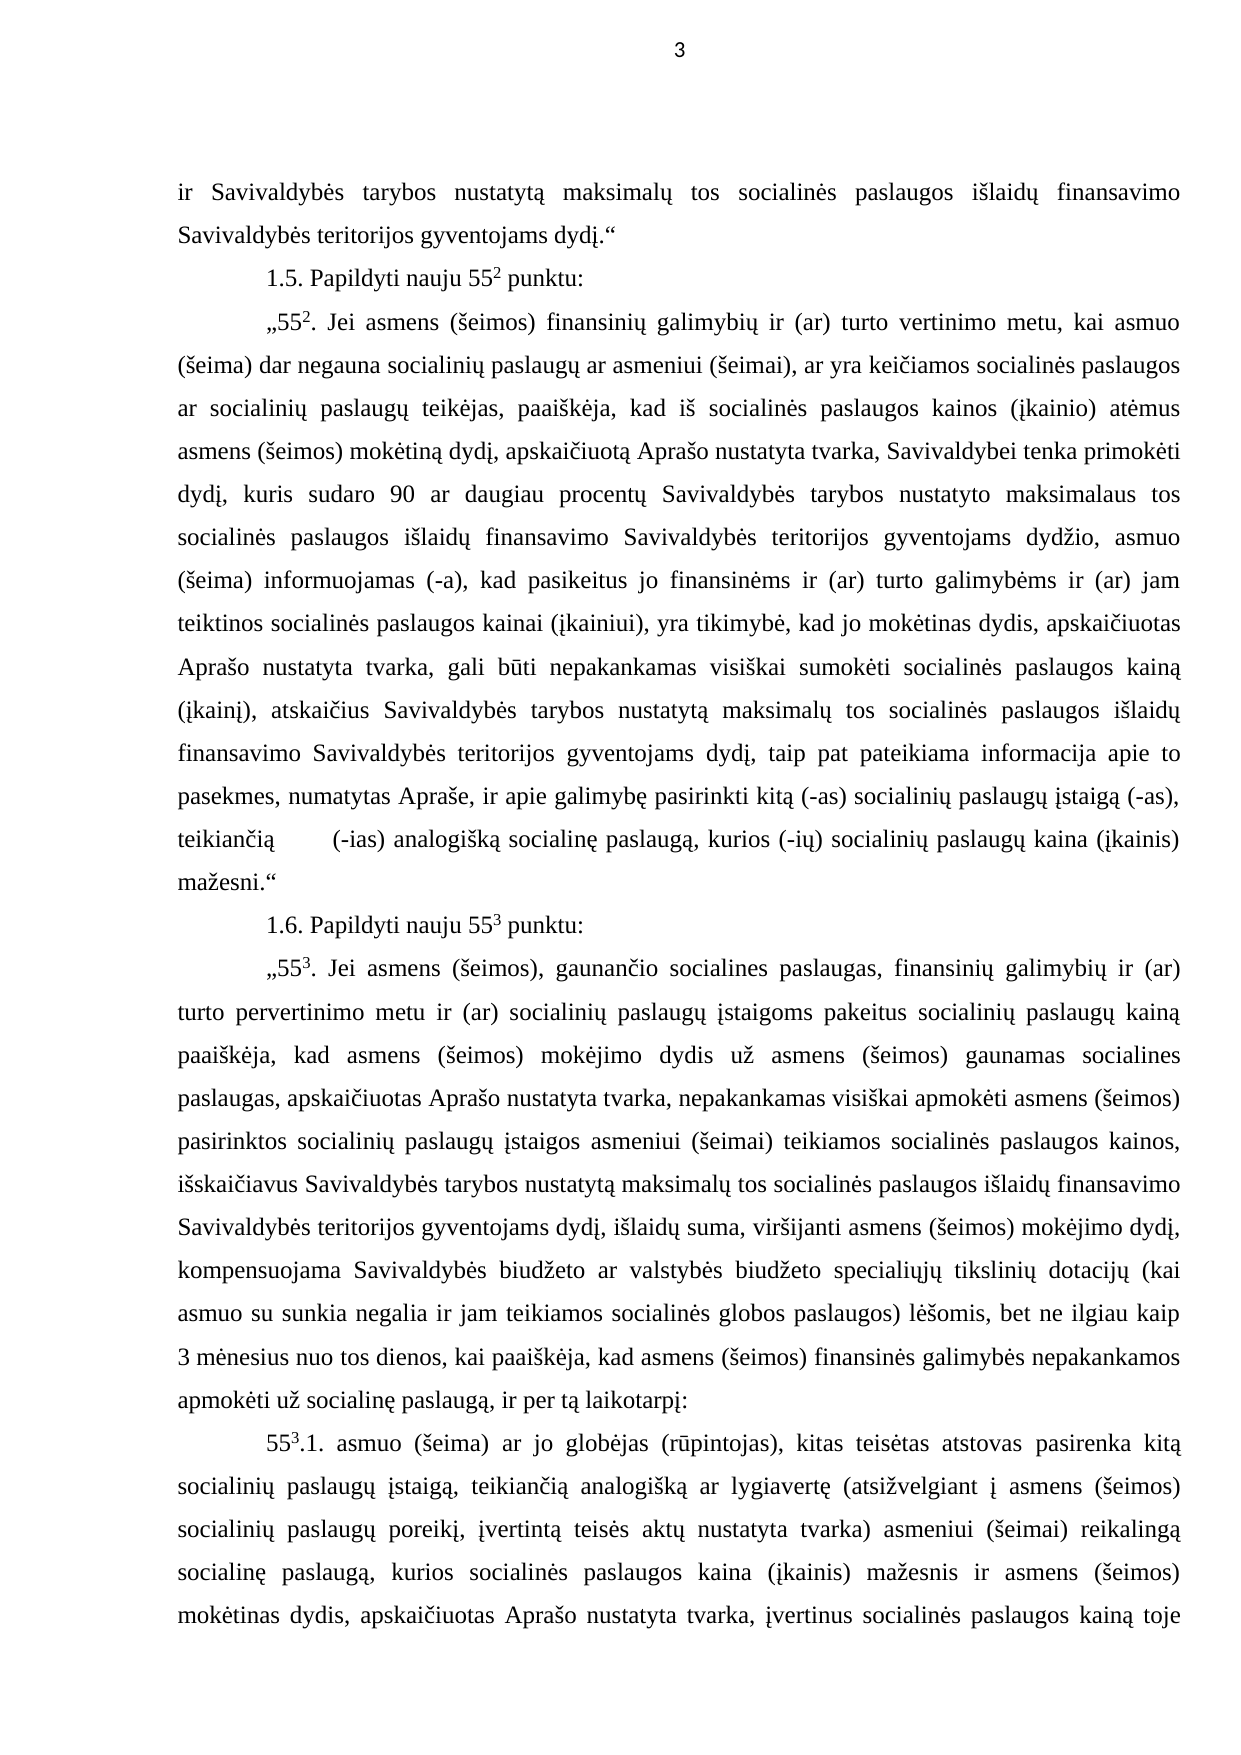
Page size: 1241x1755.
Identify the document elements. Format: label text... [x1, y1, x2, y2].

text ir Savivaldybės tarybos nustatytą maksimalų tos socialinės paslaugos išlaidų finansavimo Savivaldybės teritorijos gyventojams dydį.“ [177, 177, 1181, 249]
text 1.6. Papildyti nauju 553 punktu: [177, 910, 1181, 939]
text 1.5. Papildyti nauju 552 punktu: [177, 263, 1181, 292]
text 553.1. asmuo (šeima) ar jo globėjas (rūpintojas), kitas teisėtas atstovas pasirenka kitą socialinių paslaugų įstaigą, teikiančią analogišką ar lygiavertę (atsižvelgiant į asmens (šeimos) socialinių paslaugų poreikį, įvertintą teisės aktų nustatyta tvarka) asmeniui (šeimai) reikalingą socialinę paslaugą, kurios socialinės paslaugos kaina (įkainis) mažesnis ir asmens (šeimos) mokėtinas dydis, apskaičiuotas Aprašo nustatyta tvarka, įvertinus socialinės paslaugos kainą toje [177, 1428, 1181, 1629]
text „553. Jei asmens (šeimos), gaunančio socialines paslaugas, finansinių galimybių ir (ar) turto pervertinimo metu ir (ar) socialinių paslaugų įstaigoms pakeitus socialinių paslaugų kainą paaiškėja, kad asmens (šeimos) mokėjimo dydis už asmens (šeimos) gaunamas socialines paslaugas, apskaičiuotas Aprašo nustatyta tvarka, nepakankamas visiškai apmokėti asmens (šeimos) pasirinktos socialinių paslaugų įstaigos asmeniui (šeimai) teikiamos socialinės paslaugos kainos, išskaičiavus Savivaldybės tarybos nustatytą maksimalų tos socialinės paslaugos išlaidų finansavimo Savivaldybės teritorijos gyventojams dydį, išlaidų suma, viršijanti asmens (šeimos) mokėjimo dydį, kompensuojama Savivaldybės biudžeto ar valstybės biudžeto specialiųjų tikslinių dotacijų (kai asmuo su sunkia negalia ir jam teikiamos socialinės globos paslaugos) lėšomis, bet ne ilgiau kaip 3 mėnesius nuo tos dienos, kai paaiškėja, kad asmens (šeimos) finansinės galimybės nepakankamos apmokėti už socialinę paslaugą, ir per tą laikotarpį: [177, 953, 1181, 1413]
text „552. Jei asmens (šeimos) finansinių galimybių ir (ar) turto vertinimo metu, kai asmuo (šeima) dar negauna socialinių paslaugų ar asmeniui (šeimai), ar yra keičiamos socialinės paslaugos ar socialinių paslaugų teikėjas, paaiškėja, kad iš socialinės paslaugos kainos (įkainio) atėmus asmens (šeimos) mokėtiną dydį, apskaičiuotą Aprašo nustatyta tvarka, Savivaldybei tenka primokėti dydį, kuris sudaro 90 ar daugiau procentų Savivaldybės tarybos nustatyto maksimalaus tos socialinės paslaugos išlaidų finansavimo Savivaldybės teritorijos gyventojams dydžio, asmuo (šeima) informuojamas (-a), kad pasikeitus jo finansinėms ir (ar) turto galimybėms ir (ar) jam teiktinos socialinės paslaugos kainai (įkainiui), yra tikimybė, kad jo mokėtinas dydis, apskaičiuotas Aprašo nustatyta tvarka, gali būti nepakankamas visiškai sumokėti socialinės paslaugos kainą (įkainį), atskaičius Savivaldybės tarybos nustatytą maksimalų tos socialinės paslaugos išlaidų finansavimo Savivaldybės teritorijos gyventojams dydį, taip pat pateikiama informacija apie to pasekmes, numatytas Apraše, ir apie galimybę pasirinkti kitą (-as) socialinių paslaugų įstaigą (-as), teikiančią (-ias) analogišką socialinę paslaugą, kurios (-ių) socialinių paslaugų kaina (įkainis) mažesni.“ [177, 307, 1181, 896]
